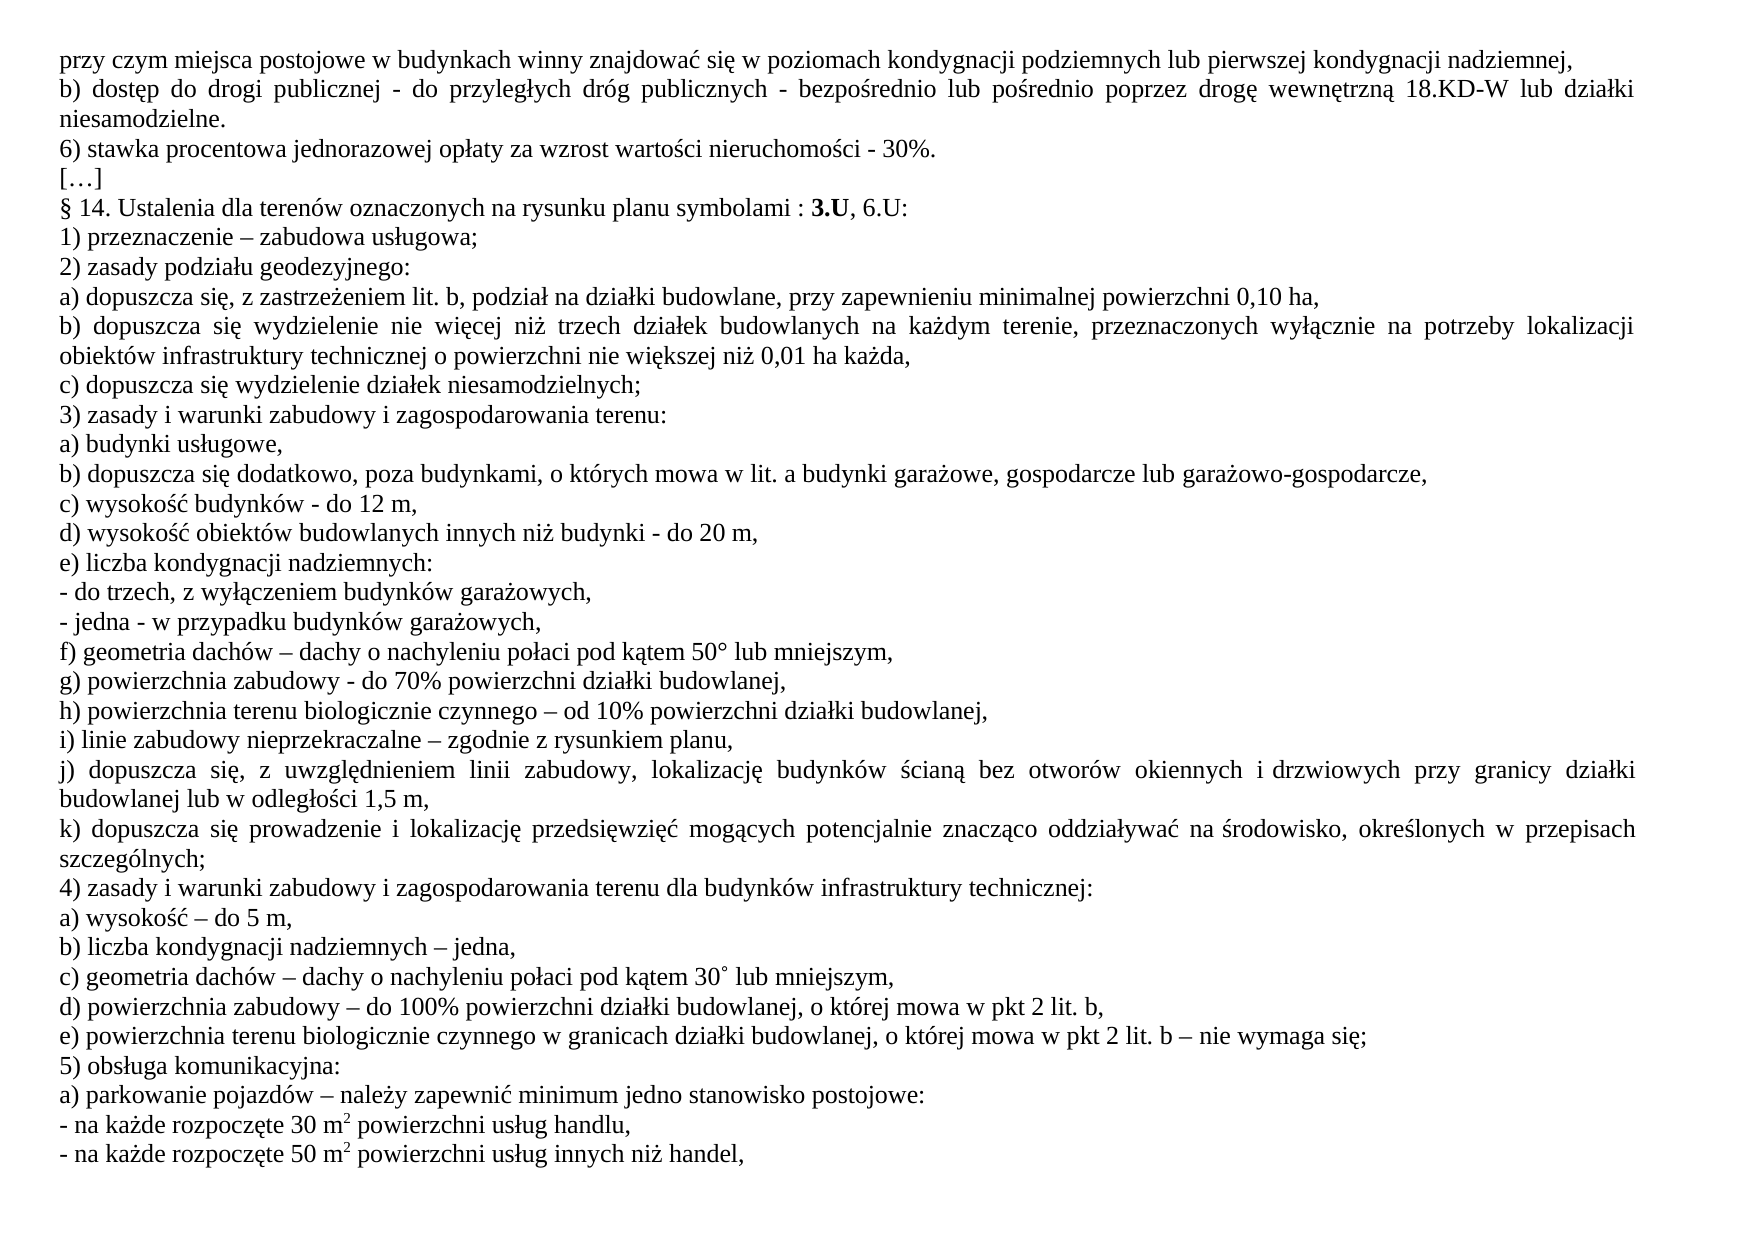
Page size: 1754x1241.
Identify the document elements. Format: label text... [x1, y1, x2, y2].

text a) parkowanie pojazdów – należy zapewnić minimum jedno stanowisko postojowe: [59, 1080, 1636, 1109]
text c) geometria dachów – dachy o nachyleniu połaci pod kątem 30˚ lub mniejszym, [59, 961, 1636, 991]
text 1) przeznaczenie – zabudowa usługowa; [59, 222, 1636, 251]
text g) powierzchnia zabudowy - do 70% powierzchni działki budowlanej, [59, 666, 1636, 695]
text 6) stawka procentowa jednorazowej opłaty za wzrost wartości nieruchomości - 30%. [59, 133, 1636, 163]
text § 14. Ustalenia dla terenów oznaczonych na rysunku planu symbolami : 3.U, 6.U: [59, 192, 1636, 222]
text h) powierzchnia terenu biologicznie czynnego – od 10% powierzchni działki budowlanej, [59, 695, 1636, 725]
text 2) zasady podziału geodezyjnego: [59, 251, 1636, 281]
text f) geometria dachów – dachy o nachyleniu połaci pod kątem 50° lub mniejszym, [59, 636, 1636, 666]
text c) wysokość budynków - do 12 m, [59, 488, 1636, 518]
text a) wysokość – do 5 m, [59, 902, 1636, 932]
text b) dopuszcza się dodatkowo, poza budynkami, o których mowa w lit. a budynki garażowe, gospodarcze lub garażowo-gospodarcze, [59, 458, 1636, 488]
text j) dopuszcza się, z uwzględnieniem linii zabudowy, lokalizację budynków ścianą bez otworów okiennych i drzwiowych przy granicy działki budowlanej lub w odległości 1,5 m, [59, 754, 1636, 813]
text b) liczba kondygnacji nadziemnych – jedna, [59, 932, 1636, 961]
text a) budynki usługowe, [59, 429, 1636, 458]
text 4) zasady i warunki zabudowy i zagospodarowania terenu dla budynków infrastruktury technicznej: [59, 873, 1636, 902]
text - na każde rozpoczęte 30 m2 powierzchni usług handlu, [59, 1109, 1636, 1139]
text b) dopuszcza się wydzielenie nie więcej niż trzech działek budowlanych na każdym terenie, przeznaczonych wyłącznie na potrzeby lokalizacji obiektów infrastruktury technicznej o powierzchni nie większej niż 0,01 ha każda, [59, 311, 1636, 370]
text e) liczba kondygnacji nadziemnych: [59, 547, 1636, 577]
text - na każde rozpoczęte 50 m2 powierzchni usług innych niż handel, [59, 1139, 1636, 1168]
text a) dopuszcza się, z zastrzeżeniem lit. b, podział na działki budowlane, przy zapewnieniu minimalnej powierzchni 0,10 ha, [59, 281, 1636, 311]
text […] [59, 163, 1636, 192]
text i) linie zabudowy nieprzekraczalne – zgodnie z rysunkiem planu, [59, 725, 1636, 754]
text 3) zasady i warunki zabudowy i zagospodarowania terenu: [59, 399, 1636, 429]
text e) powierzchnia terenu biologicznie czynnego w granicach działki budowlanej, o której mowa w pkt 2 lit. b – nie wymaga się; [59, 1021, 1636, 1050]
text - jedna - w przypadku budynków garażowych, [59, 606, 1636, 636]
text b) dostęp do drogi publicznej - do przyległych dróg publicznych - bezpośrednio lub pośrednio poprzez drogę wewnętrzną 18.KD-W lub działki niesamodzielne. [59, 74, 1636, 133]
text d) wysokość obiektów budowlanych innych niż budynki - do 20 m, [59, 518, 1636, 547]
text k) dopuszcza się prowadzenie i lokalizację przedsięwzięć mogących potencjalnie znacząco oddziaływać na środowisko, określonych w przepisach szczególnych; [59, 813, 1636, 873]
text 5) obsługa komunikacyjna: [59, 1050, 1636, 1080]
text d) powierzchnia zabudowy – do 100% powierzchni działki budowlanej, o której mowa w pkt 2 lit. b, [59, 991, 1636, 1021]
text przy czym miejsca postojowe w budynkach winny znajdować się w poziomach kondygnacji podziemnych lub pierwszej kondygnacji nadziemnej, [59, 44, 1636, 74]
text c) dopuszcza się wydzielenie działek niesamodzielnych; [59, 370, 1636, 399]
text - do trzech, z wyłączeniem budynków garażowych, [59, 577, 1636, 606]
